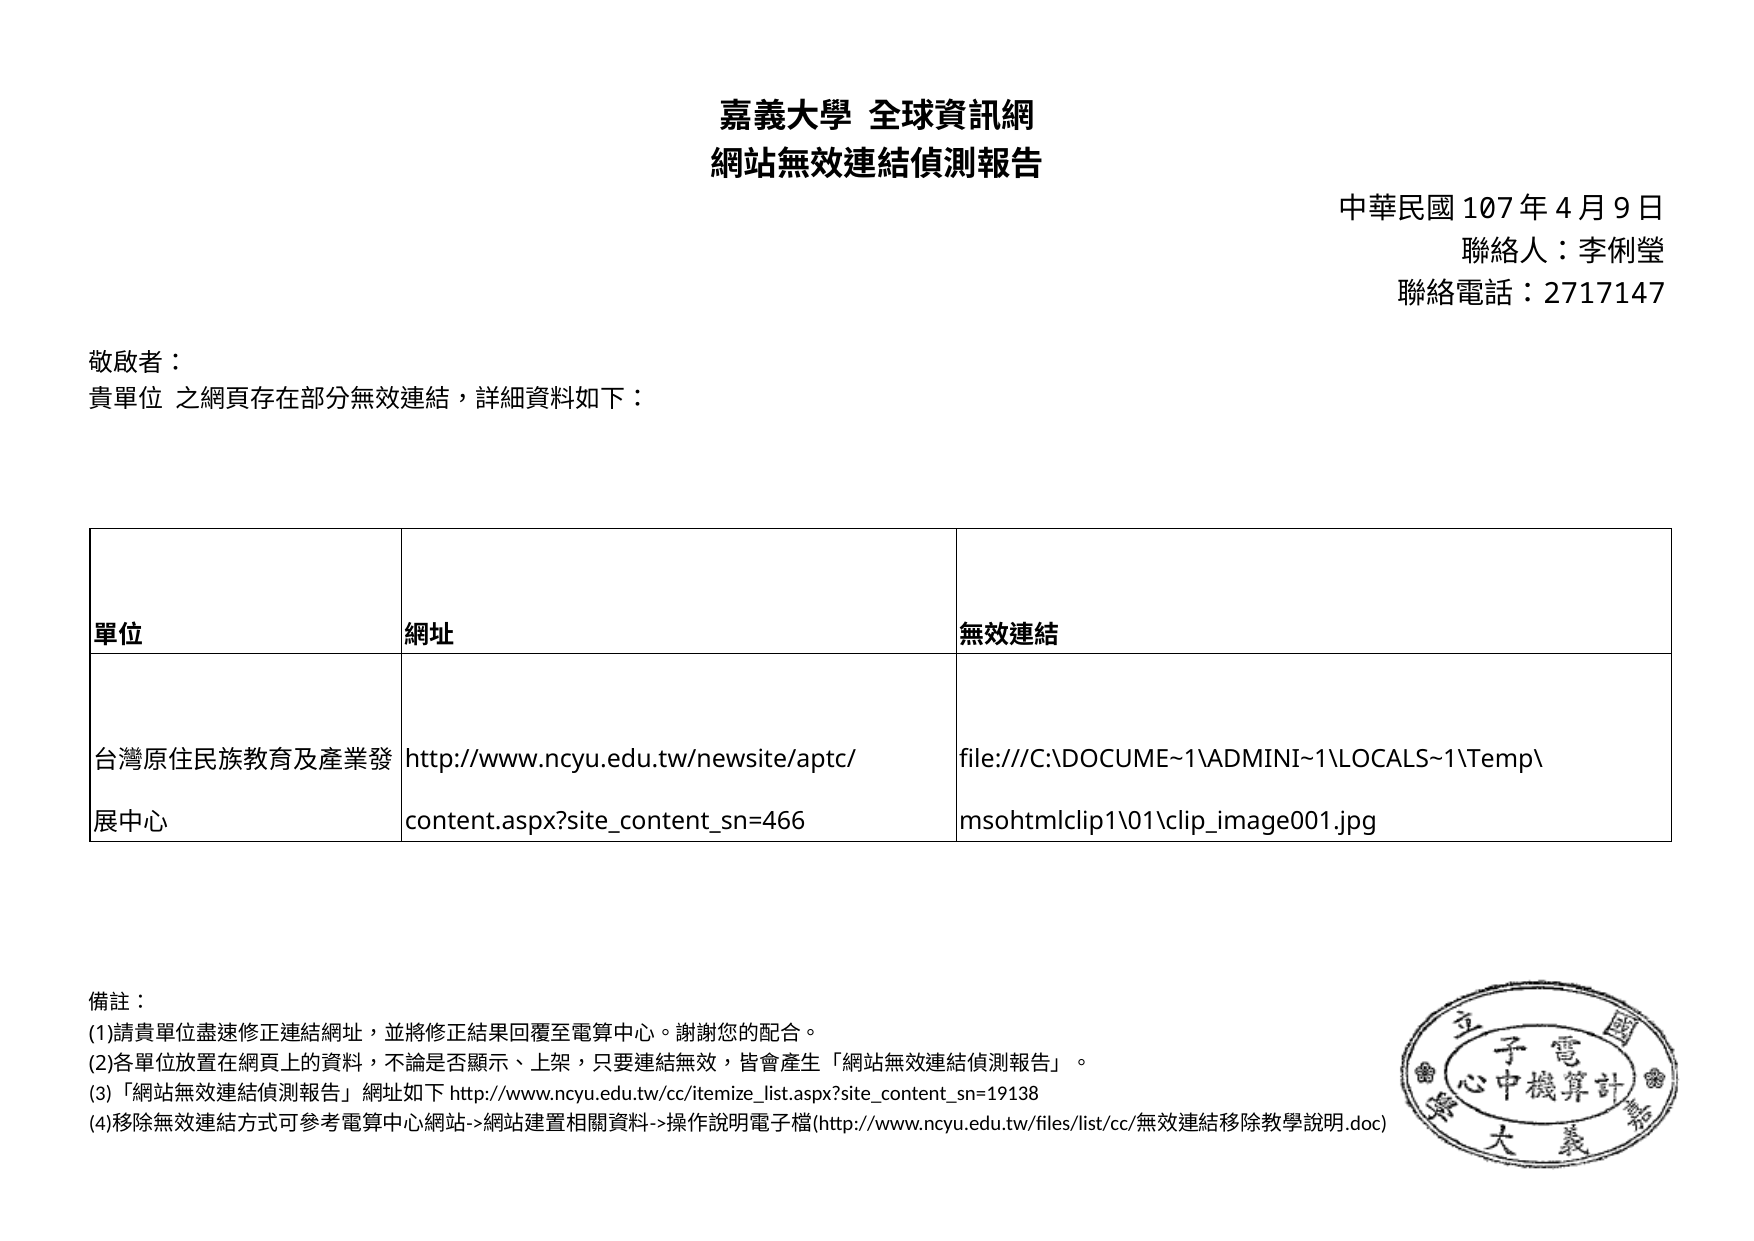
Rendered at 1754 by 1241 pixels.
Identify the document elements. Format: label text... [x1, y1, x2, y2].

table_cell http://www.ncyu.edu.tw/newsite/aptc/content.aspx?site_content_sn=466 [402, 654, 956, 841]
table_header 網址 [402, 529, 956, 653]
table_header 無效連結 [957, 529, 1671, 653]
table_cell 台灣原住民族教育及產業發展中心 [91, 654, 401, 841]
table_cell file:///C:\DOCUME~1\ADMINI~1\LOCALS~1\Temp\msohtmlclip1\01\clip_image001.jpg [957, 654, 1671, 841]
table_header 單位 [91, 529, 401, 653]
